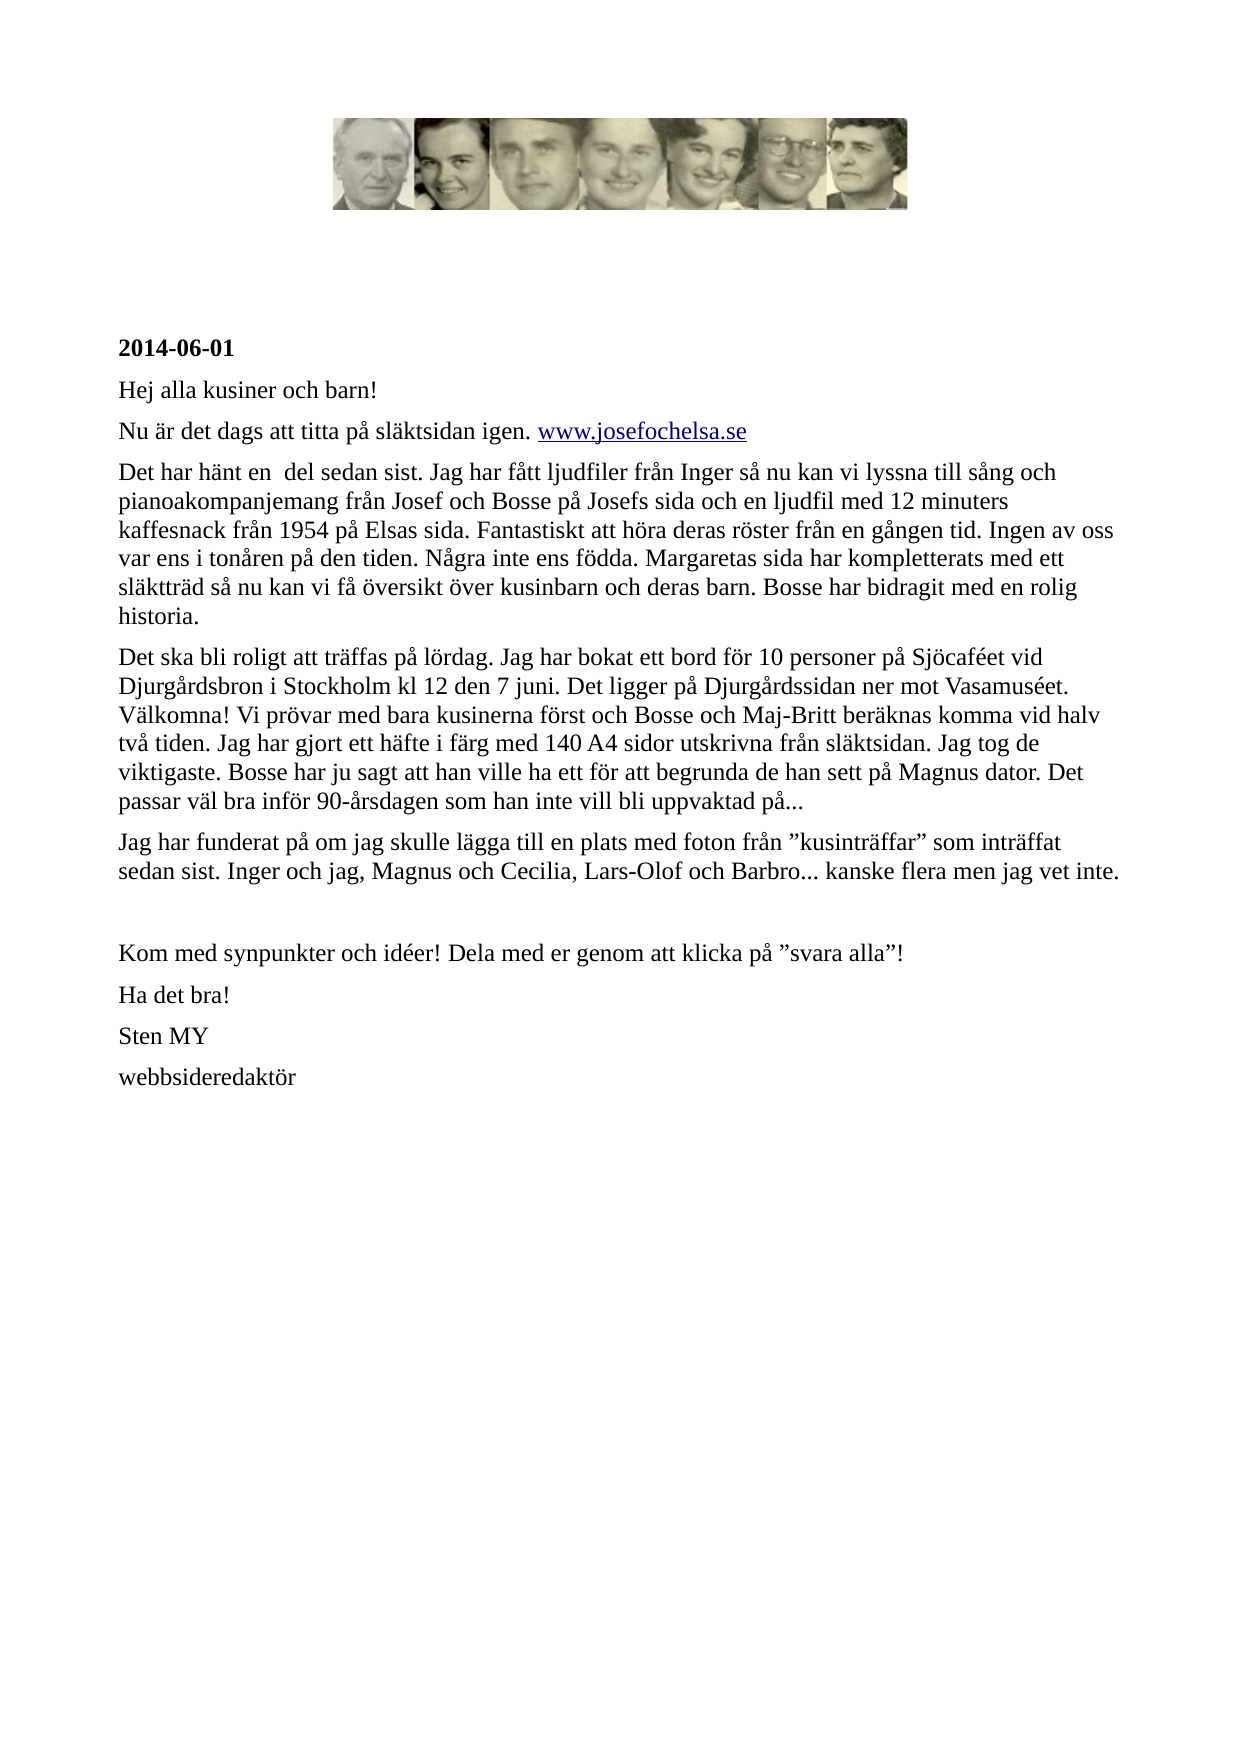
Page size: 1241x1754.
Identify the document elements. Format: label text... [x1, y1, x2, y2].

text Jag har funderat på om jag skulle lägga till en plats med foton från ”kusinträffar” som inträffat sedan sist. Inger och jag, Magnus och Cecilia, Lars-Olof och Barbro... kanske flera men jag vet inte. [118, 827, 1122, 885]
text Det ska bli roligt att träffas på lördag. Jag har bokat ett bord för 10 personer på Sjöcaféet vid Djurgårdsbron i Stockholm kl 12 den 7 juni. Det ligger på Djurgårdssidan ner mot Vasamuséet. Välkomna! Vi prövar med bara kusinerna först och Bosse och Maj-Britt beräknas komma vid halv två tiden. Jag har gjort ett häfte i färg med 140 A4 sidor utskrivna från släktsidan. Jag tog de viktigaste. Bosse har ju sagt att han ville ha ett för att begrunda de han sett på Magnus dator. Det passar väl bra inför 90-årsdagen som han inte vill bli uppvaktad på... [118, 642, 1122, 815]
picture [332, 118, 908, 210]
text Kom med synpunkter och idéer! Dela med er genom att klicka på ”svara alla”! [118, 938, 1122, 967]
text webbsideredaktör [118, 1062, 1122, 1091]
text Nu är det dags att titta på släktsidan igen. www.josefochelsa.se [118, 416, 1122, 445]
text Hej alla kusiner och barn! [118, 375, 1122, 403]
text Det har hänt en del sedan sist. Jag har fått ljudfiler från Inger så nu kan vi lyssna till sång och pianoakompanjemang från Josef och Bosse på Josefs sida och en ljudfil med 12 minuters kaffesnack från 1954 på Elsas sida. Fantastiskt att höra deras röster från en gången tid. Ingen av oss var ens i tonåren på den tiden. Några inte ens födda. Margaretas sida har kompletterats med ett släktträd så nu kan vi få översikt över kusinbarn och deras barn. Bosse har bidragit med en rolig historia. [118, 457, 1122, 630]
text Ha det bra! [118, 980, 1122, 1008]
text 2014-06-01 [118, 333, 1122, 362]
text Sten MY [118, 1021, 1122, 1050]
